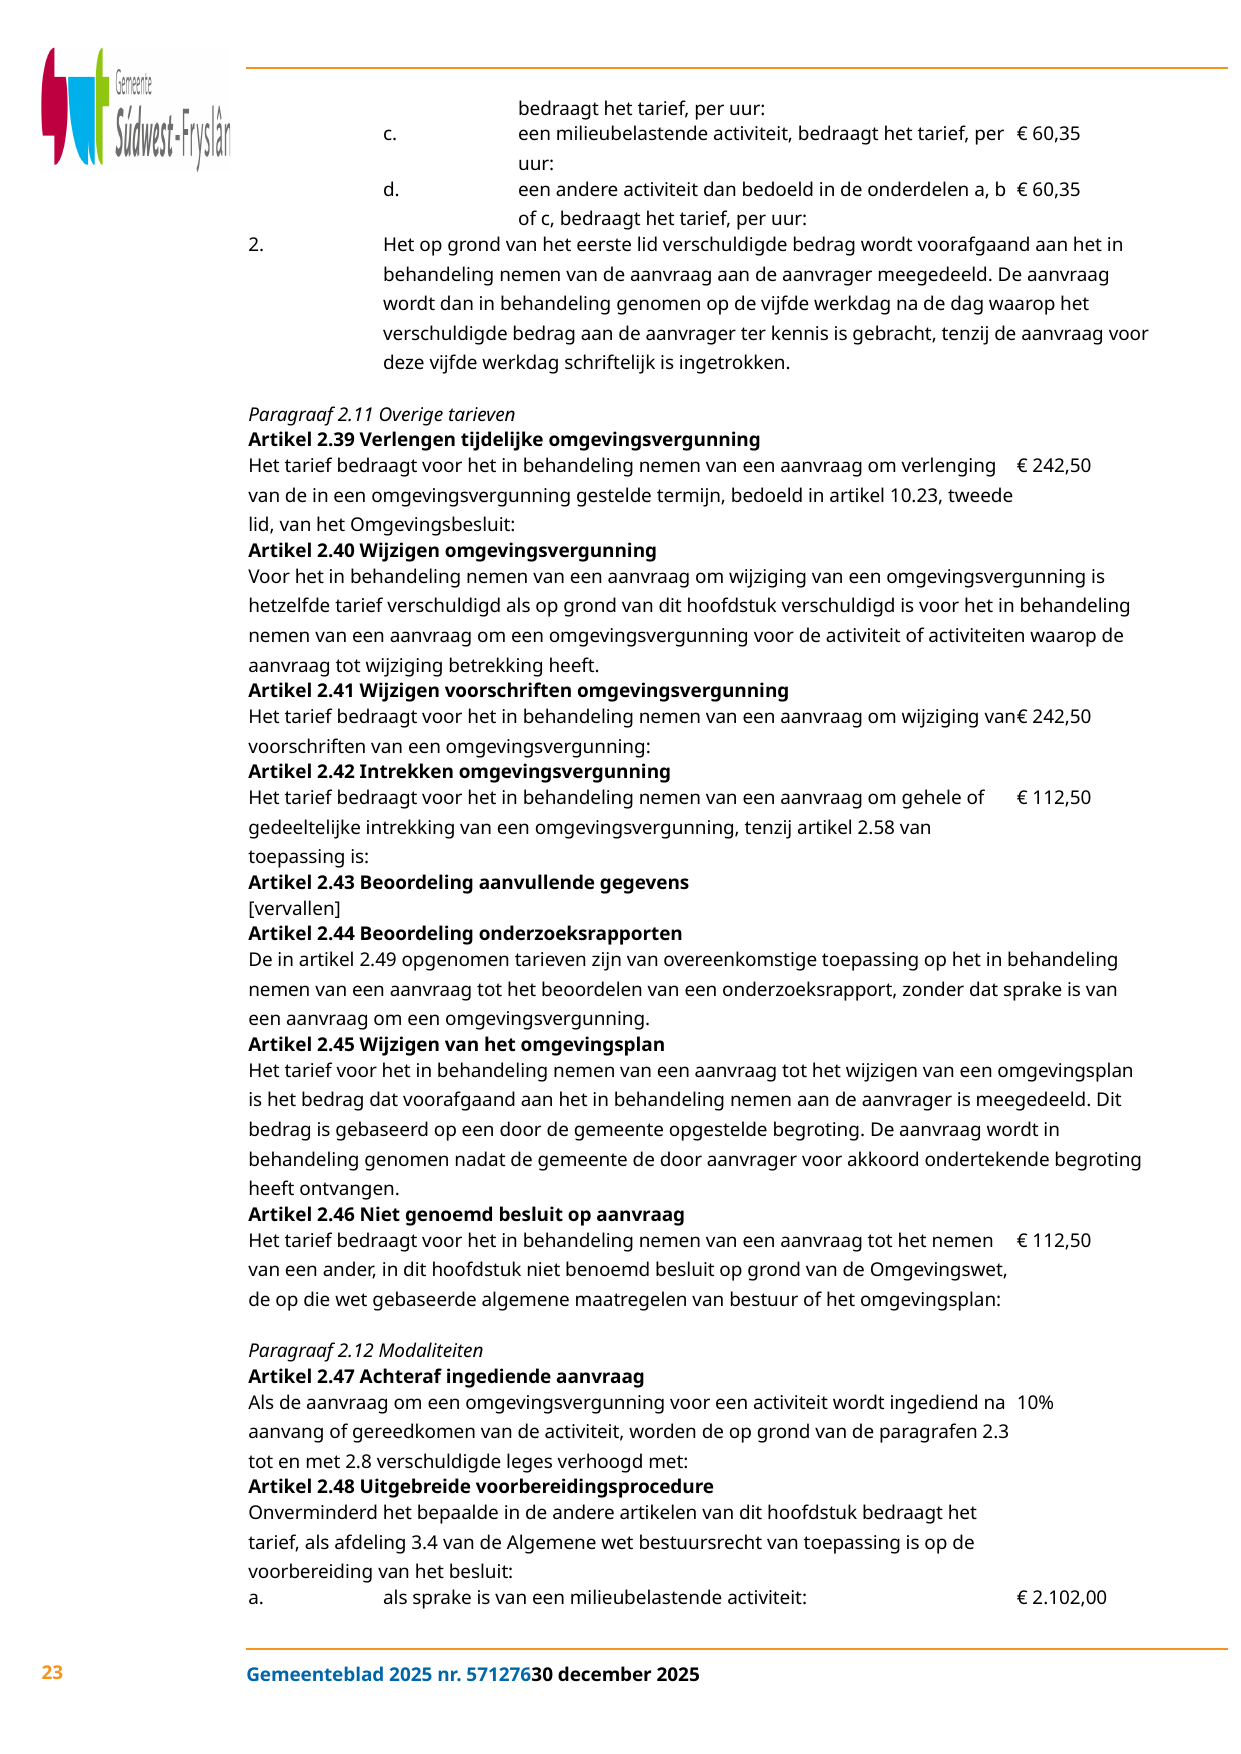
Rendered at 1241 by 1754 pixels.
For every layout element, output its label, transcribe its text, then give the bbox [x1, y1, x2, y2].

table_cell [248, 176, 383, 231]
table_cell Artikel 2.41 Wijzigen voorschriften omgevingsvergunning [248, 678, 1152, 703]
table_cell a. [248, 1584, 383, 1610]
table_cell Paragraaf 2.11 Overige tarieven [248, 401, 1152, 427]
table_cell 2. [248, 231, 383, 375]
table_cell De in artikel 2.49 opgenomen tarieven zijn van overeenkomstige toepassing op het in behandeling nemen van een aanvraag tot het beoordelen van een onderzoeksrapport, zonder dat sprake is van een aanvraag om een omgevingsvergunning. [248, 946, 1152, 1031]
table_cell als sprake is van een milieubelastende activiteit: [383, 1584, 1017, 1610]
table_cell [383, 95, 518, 121]
table_cell Artikel 2.44 Beoordeling onderzoeksrapporten [248, 921, 1017, 946]
table_cell [248, 1312, 1152, 1337]
table_cell bedraagt het tarief, per uur: [518, 95, 1017, 121]
table_cell [1017, 1500, 1152, 1584]
table_cell [1017, 1201, 1152, 1227]
table_cell Artikel 2.47 Achteraf ingediende aanvraag [248, 1363, 1152, 1389]
table_cell Het tarief bedraagt voor het in behandeling nemen van een aanvraag tot het nemen van een ander, in dit hoofdstuk niet benoemd besluit op grond van de Omgevingswet, de op die wet gebaseerde algemene maatregelen van bestuur of het omgevingsplan: [248, 1227, 1017, 1312]
table_cell Het op grond van het eerste lid verschuldigde bedrag wordt voorafgaand aan het in behandeling nemen van de aanvraag aan de aanvrager meegedeeld. De aanvraag wordt dan in behandeling genomen op de vijfde werkdag na de dag waarop het verschuldigde bedrag aan de aanvrager ter kennis is gebracht, tenzij de aanvraag voor deze vijfde werkdag schriftelijk is ingetrokken. [383, 231, 1152, 375]
table_cell Artikel 2.46 Niet genoemd besluit op aanvraag [248, 1201, 1017, 1227]
table_cell c. [383, 121, 518, 176]
table_cell Onverminderd het bepaalde in de andere artikelen van dit hoofdstuk bedraagt het tarief, als afdeling 3.4 van de Algemene wet bestuursrecht van toepassing is op de voorbereiding van het besluit: [248, 1500, 1017, 1584]
table_cell Artikel 2.40 Wijzigen omgevingsvergunning [248, 537, 1152, 563]
table_cell Artikel 2.45 Wijzigen van het omgevingsplan [248, 1031, 1017, 1057]
table_cell [1017, 95, 1152, 121]
table_cell Artikel 2.43 Beoordeling aanvullende gegevens [248, 869, 1017, 895]
table_cell 10% [1017, 1389, 1152, 1474]
table_cell [248, 375, 1152, 401]
table_cell een milieubelastende activiteit, bedraagt het tarief, per uur: [518, 121, 1017, 176]
table_cell € 60,35 [1017, 176, 1152, 231]
picture [41, 47, 231, 172]
table_cell Als de aanvraag om een omgevingsvergunning voor een activiteit wordt ingediend na aanvang of gereedkomen van de activiteit, worden de op grond van de paragrafen 2.3 tot en met 2.8 verschuldigde leges verhoogd met: [248, 1389, 1017, 1474]
table_cell Het tarief bedraagt voor het in behandeling nemen van een aanvraag om gehele of gedeeltelijke intrekking van een omgevingsvergunning, tenzij artikel 2.58 van toepassing is: [248, 784, 1017, 869]
table_cell Paragraaf 2.12 Modaliteiten [248, 1338, 1152, 1363]
table_cell Artikel 2.39 Verlengen tijdelijke omgevingsvergunning [248, 427, 1152, 452]
table_cell [1017, 1031, 1152, 1057]
table_cell Het tarief voor het in behandeling nemen van een aanvraag tot het wijzigen van een omgevingsplan is het bedrag dat voorafgaand aan het in behandeling nemen aan de aanvrager is meegedeeld. Dit bedrag is gebaseerd op een door de gemeente opgestelde begroting. De aanvraag wordt in behandeling genomen nadat de gemeente de door aanvrager voor akkoord ondertekende begroting heeft ontvangen. [248, 1057, 1152, 1201]
table_cell [1017, 921, 1152, 946]
table_cell Het tarief bedraagt voor het in behandeling nemen van een aanvraag om wijziging van voorschriften van een omgevingsvergunning: [248, 703, 1017, 758]
table_cell Voor het in behandeling nemen van een aanvraag om wijziging van een omgevingsvergunning is hetzelfde tarief verschuldigd als op grond van dit hoofdstuk verschuldigd is voor het in behandeling nemen van een aanvraag om een omgevingsvergunning voor de activiteit of activiteiten waarop de aanvraag tot wijziging betrekking heeft. [248, 563, 1152, 677]
table_cell € 242,50 [1017, 453, 1152, 537]
table_cell [1017, 759, 1152, 784]
table_cell [248, 121, 383, 176]
table_cell € 242,50 [1017, 703, 1152, 758]
table_cell een andere activiteit dan bedoeld in de onderdelen a, b of c, bedraagt het tarief, per uur: [518, 176, 1017, 231]
table_cell d. [383, 176, 518, 231]
table_cell Artikel 2.48 Uitgebreide voorbereidingsprocedure [248, 1474, 1152, 1499]
table_cell [248, 95, 383, 121]
table_cell [vervallen] [248, 895, 1017, 921]
table_cell € 112,50 [1017, 784, 1152, 869]
table_cell € 2.102,00 [1017, 1584, 1152, 1610]
table_cell € 112,50 [1017, 1227, 1152, 1312]
table_cell Het tarief bedraagt voor het in behandeling nemen van een aanvraag om verlenging van de in een omgevingsvergunning gestelde termijn, bedoeld in artikel 10.23, tweede lid, van het Omgevingsbesluit: [248, 453, 1017, 537]
table_cell Artikel 2.42 Intrekken omgevingsvergunning [248, 759, 1017, 784]
table_cell [1017, 869, 1152, 895]
table_cell [1017, 895, 1152, 921]
table_cell € 60,35 [1017, 121, 1152, 176]
